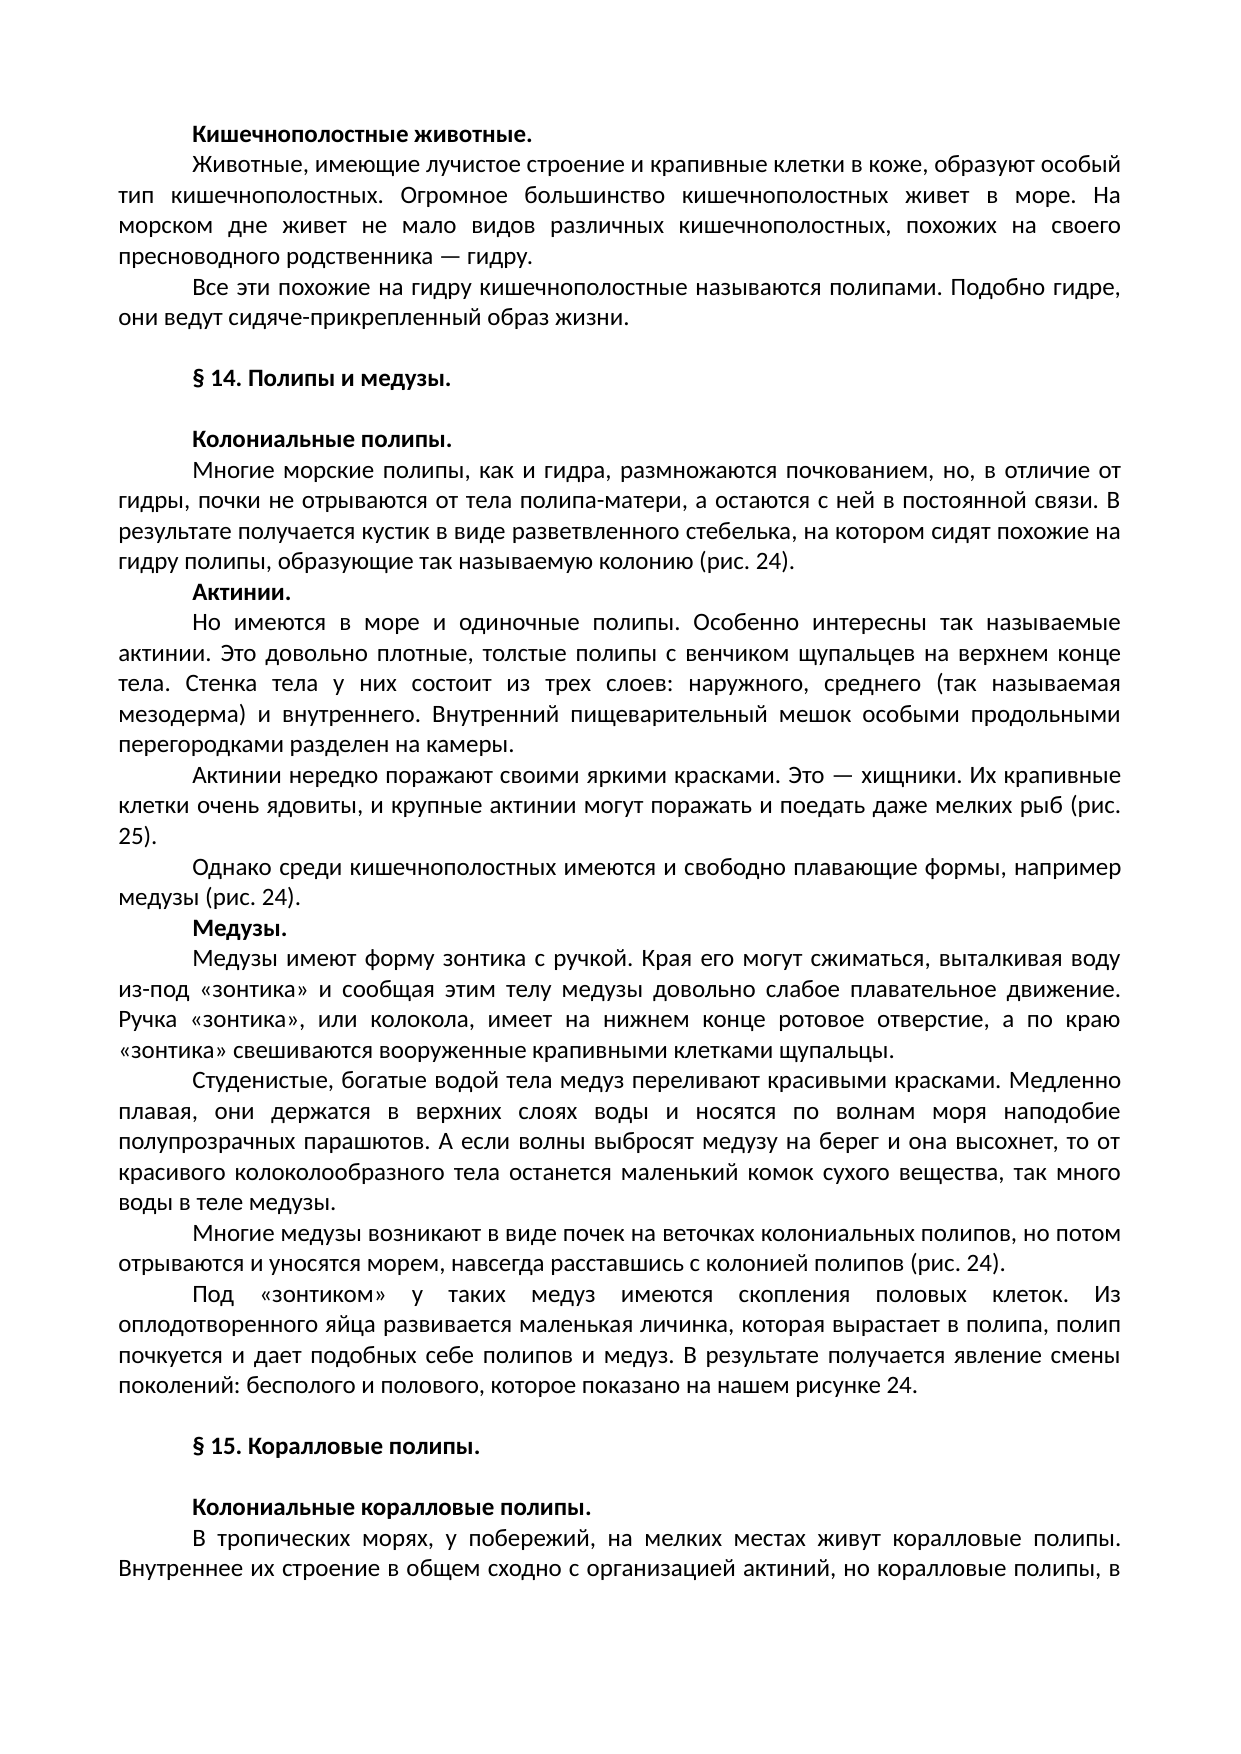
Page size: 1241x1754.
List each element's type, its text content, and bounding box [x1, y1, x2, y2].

text § 14. Полипы и медузы. [118, 362, 1122, 393]
text Под «зонтиком» у таких медуз имеются скопления половых клеток. Из оплодотворенного яйца развивается маленькая личинка, которая вырастает в полипа, полип почкуется и дает подобных себе полипов и медуз. В результате получается явление смены поколений: бесполого и полового, которое показано на нашем рисунке 24. [118, 1278, 1122, 1400]
text Актинии нередко поражают своими яркими красками. Это — хищники. Их крапивные клетки очень ядовиты, и крупные актинии могут поражать и поедать даже мелких рыб (рис. 25). [118, 759, 1122, 851]
text § 15. Коралловые полипы. [118, 1431, 1122, 1461]
text Студенистые, богатые водой тела медуз переливают красивыми красками. Медленно плавая, они держатся в верхних слоях воды и носятся по волнам моря наподобие полупрозрачных парашютов. А если волны выбросят медузу на берег и она высохнет, то от красивого колоколообразного тела останется маленький комок сухого вещества, так много воды в теле медузы. [118, 1064, 1122, 1217]
text Колониальные полипы. [118, 423, 1122, 454]
text Но имеются в море и одиночные полипы. Особенно интересны так называемые актинии. Это довольно плотные, толстые полипы с венчиком щупальцев на верхнем конце тела. Стенка тела у них состоит из трех слоев: наружного, среднего (так называемая мезодерма) и внутреннего. Внутренний пищеварительный мешок особыми продольными перегородками разделен на камеры. [118, 606, 1122, 759]
text Все эти похожие на гидру кишечнополостные называются полипами. Подобно гидре, они ведут сидяче-прикрепленный образ жизни. [118, 271, 1122, 332]
text Животные, имеющие лучистое строение и крапивные клетки в коже, образуют особый тип кишечнополостных. Огромное большинство кишечнополостных живет в море. На морском дне живет не мало видов различных кишечнополостных, похожих на своего пресноводного родственника — гидру. [118, 149, 1122, 271]
text Актинии. [118, 576, 1122, 606]
text Однако среди кишечнополостных имеются и свободно плавающие формы, например медузы (рис. 24). [118, 851, 1122, 912]
text Медузы имеют форму зонтика с ручкой. Края его могут сжиматься, выталкивая воду из-под «зонтика» и сообщая этим телу медузы довольно слабое плавательное движение. Ручка «зонтика», или колокола, имеет на нижнем конце ротовое отверстие, а по краю «зонтика» свешиваются вооруженные крапивными клетками щупальцы. [118, 942, 1122, 1064]
text Кишечнополостные животные. [118, 118, 1122, 149]
text Многие морские полипы, как и гидра, размножаются почкованием, но, в отличие от гидры, почки не отрываются от тела полипа-матери, а остаются с ней в постоянной связи. В результате получается кустик в виде разветвленного стебелька, на котором сидят похожие на гидру полипы, образующие так называемую колонию (рис. 24). [118, 454, 1122, 576]
text Многие медузы возникают в виде почек на веточках колониальных полипов, но потом отрываются и уносятся морем, навсегда расставшись с колонией полипов (рис. 24). [118, 1217, 1122, 1278]
text В тропических морях, у побережий, на мелких местах живут коралловые полипы. Внутреннее их строение в общем сходно с организацией актиний, но коралловые полипы, в [118, 1522, 1122, 1583]
text Колониальные коралловые полипы. [118, 1492, 1122, 1522]
text Медузы. [118, 912, 1122, 942]
